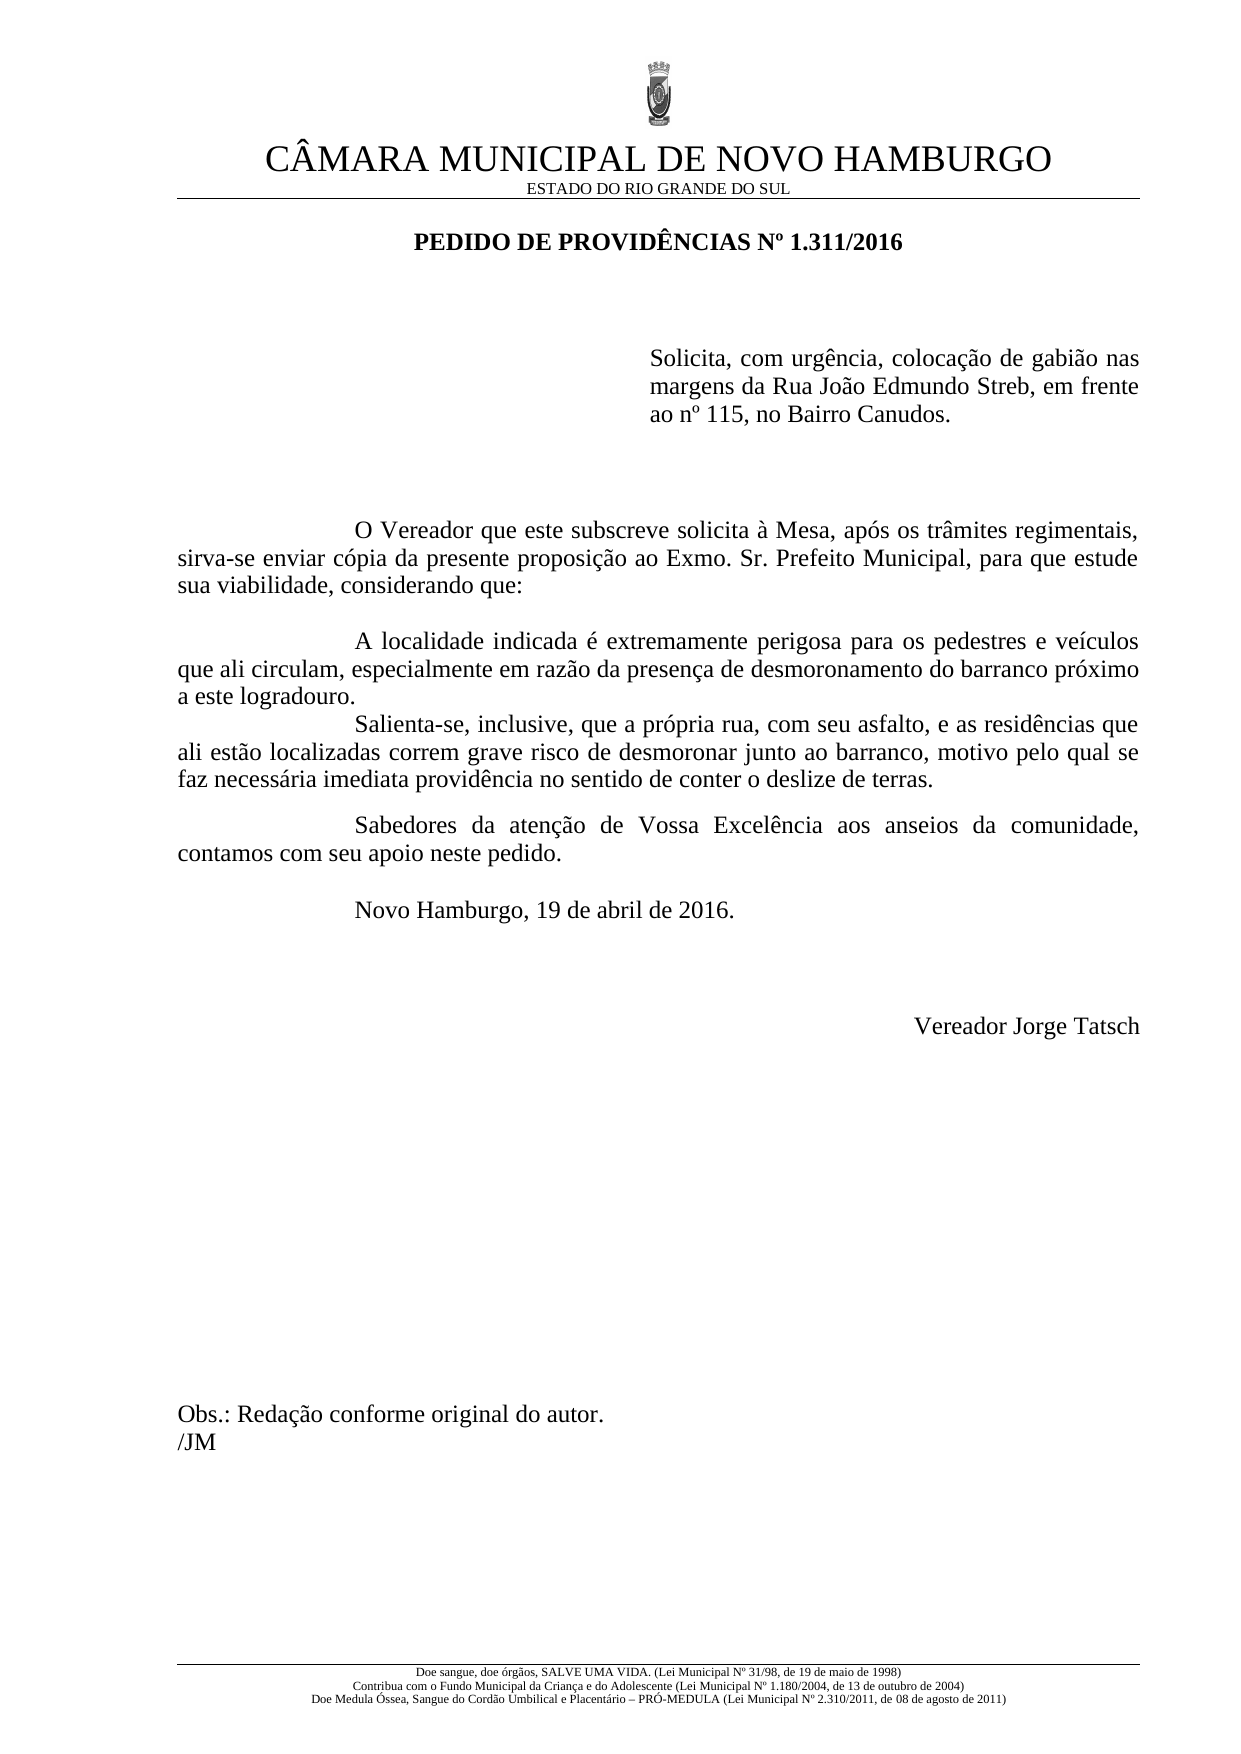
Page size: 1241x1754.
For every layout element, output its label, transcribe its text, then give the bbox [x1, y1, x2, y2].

text Novo Hamburgo, 19 de abril de 2016. [177, 896, 1140, 924]
text Salienta-se, inclusive, que a própria rua, com seu asfalto, e as residências que ali estão localizadas correm grave risco de desmoronar junto ao barranco, motivo pelo qual se faz necessária imediata providência no sentido de conter o deslize de terras. [177, 710, 1140, 793]
text Solicita, com urgência, colocação de gabião nas margens da Rua João Edmundo Streb, em frente ao nº 115, no Bairro Canudos. [649, 344, 1140, 428]
text Vereador Jorge Tatsch [177, 1012, 1140, 1040]
text Sabedores da atenção de Vossa Excelência aos anseios da comunidade, contamos com seu apoio neste pedido. [177, 811, 1140, 866]
text O Vereador que este subscreve solicita à Mesa, após os trâmites regimentais, sirva-se enviar cópia da presente proposição ao Exmo. Sr. Prefeito Municipal, para que estude sua viabilidade, considerando que: [177, 516, 1140, 599]
text /JM [177, 1428, 1140, 1456]
text Obs.: Redação conforme original do autor. [177, 1400, 1140, 1428]
text A localidade indicada é extremamente perigosa para os pedestres e veículos que ali circulam, especialmente em razão da presença de desmoronamento do barranco próximo a este logradouro. [177, 627, 1140, 710]
text PEDIDO DE PROVIDÊNCIAS Nº 1.311/2016 [177, 228, 1140, 256]
